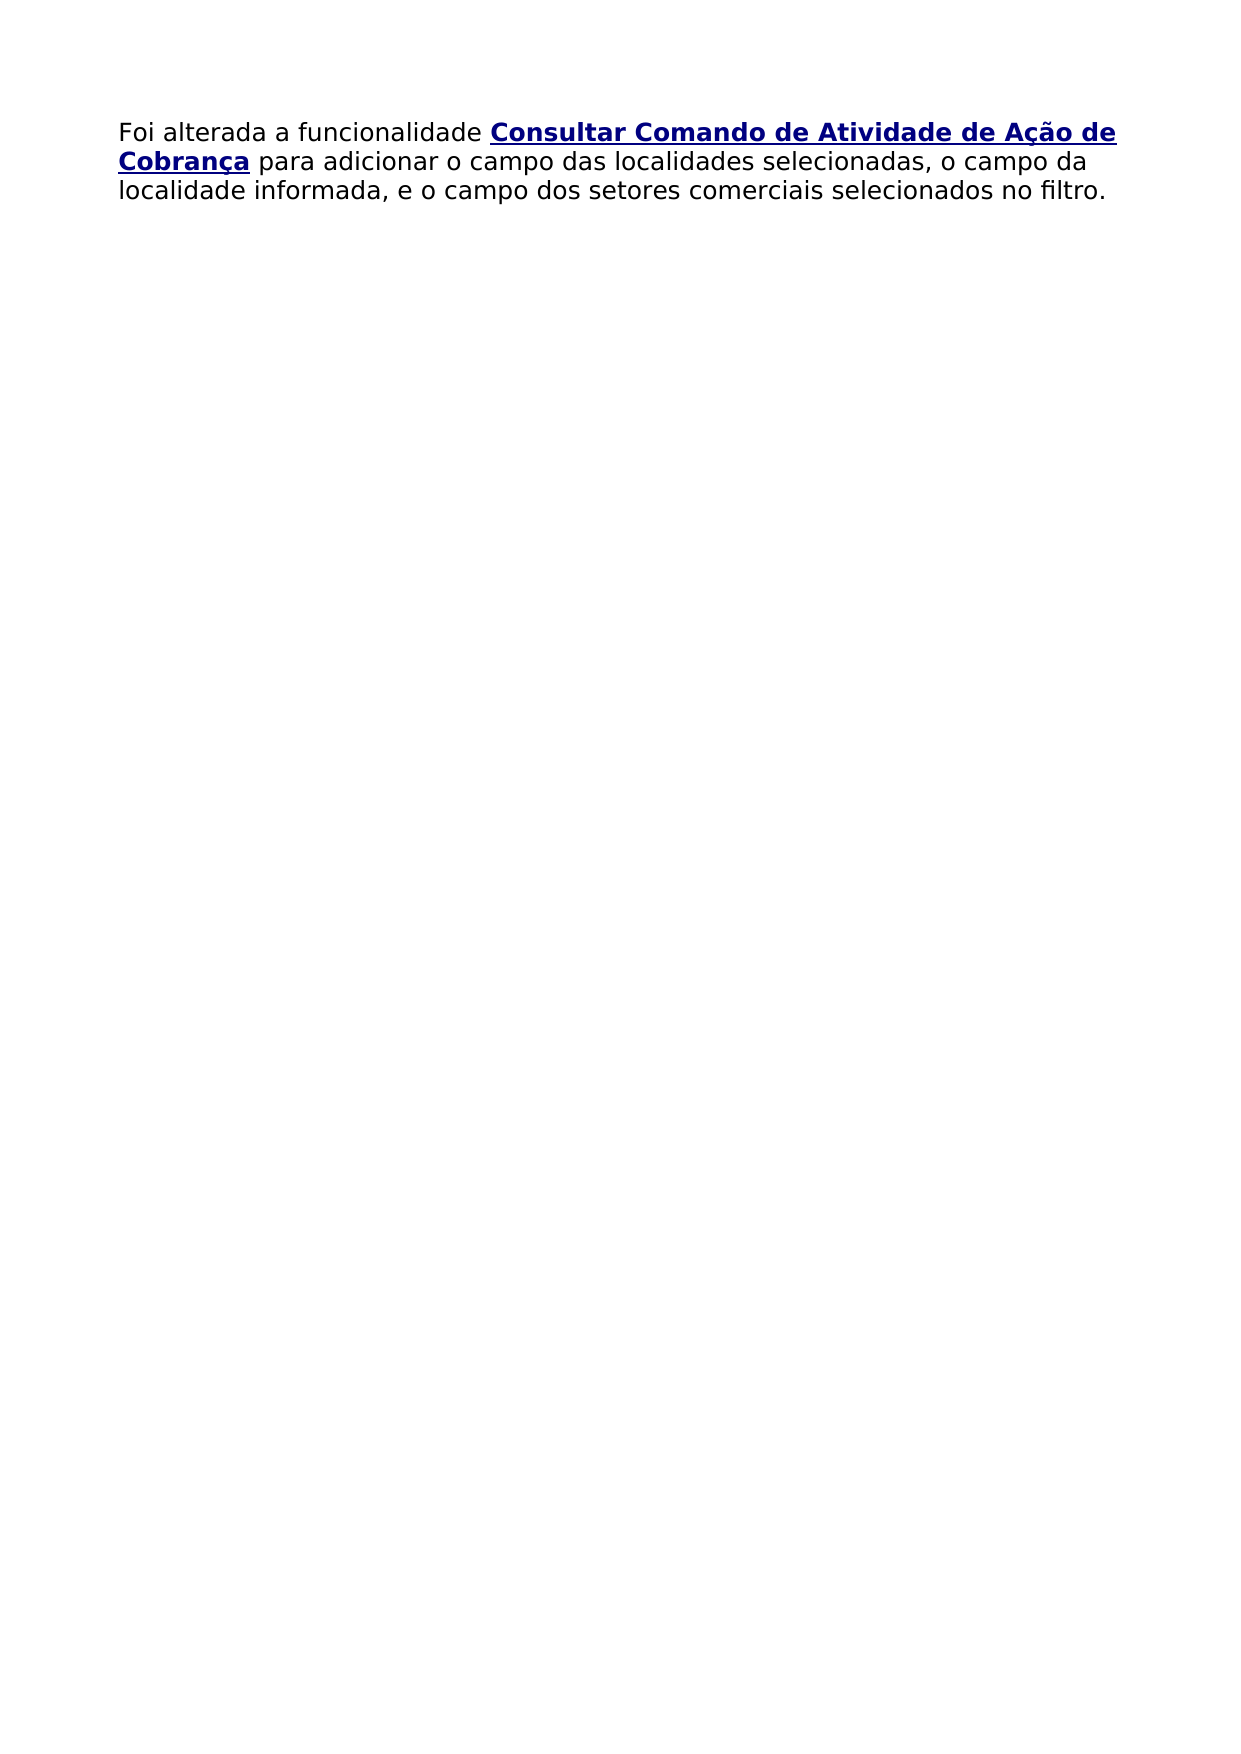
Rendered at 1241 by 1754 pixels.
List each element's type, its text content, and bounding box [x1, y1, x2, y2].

text Foi alterada a funcionalidade Consultar Comando de Atividade de Ação de Cobrança para adicionar o campo das localidades selecionadas, o campo da localidade informada, e o campo dos setores comerciais selecionados no filtro. [118, 118, 1122, 206]
